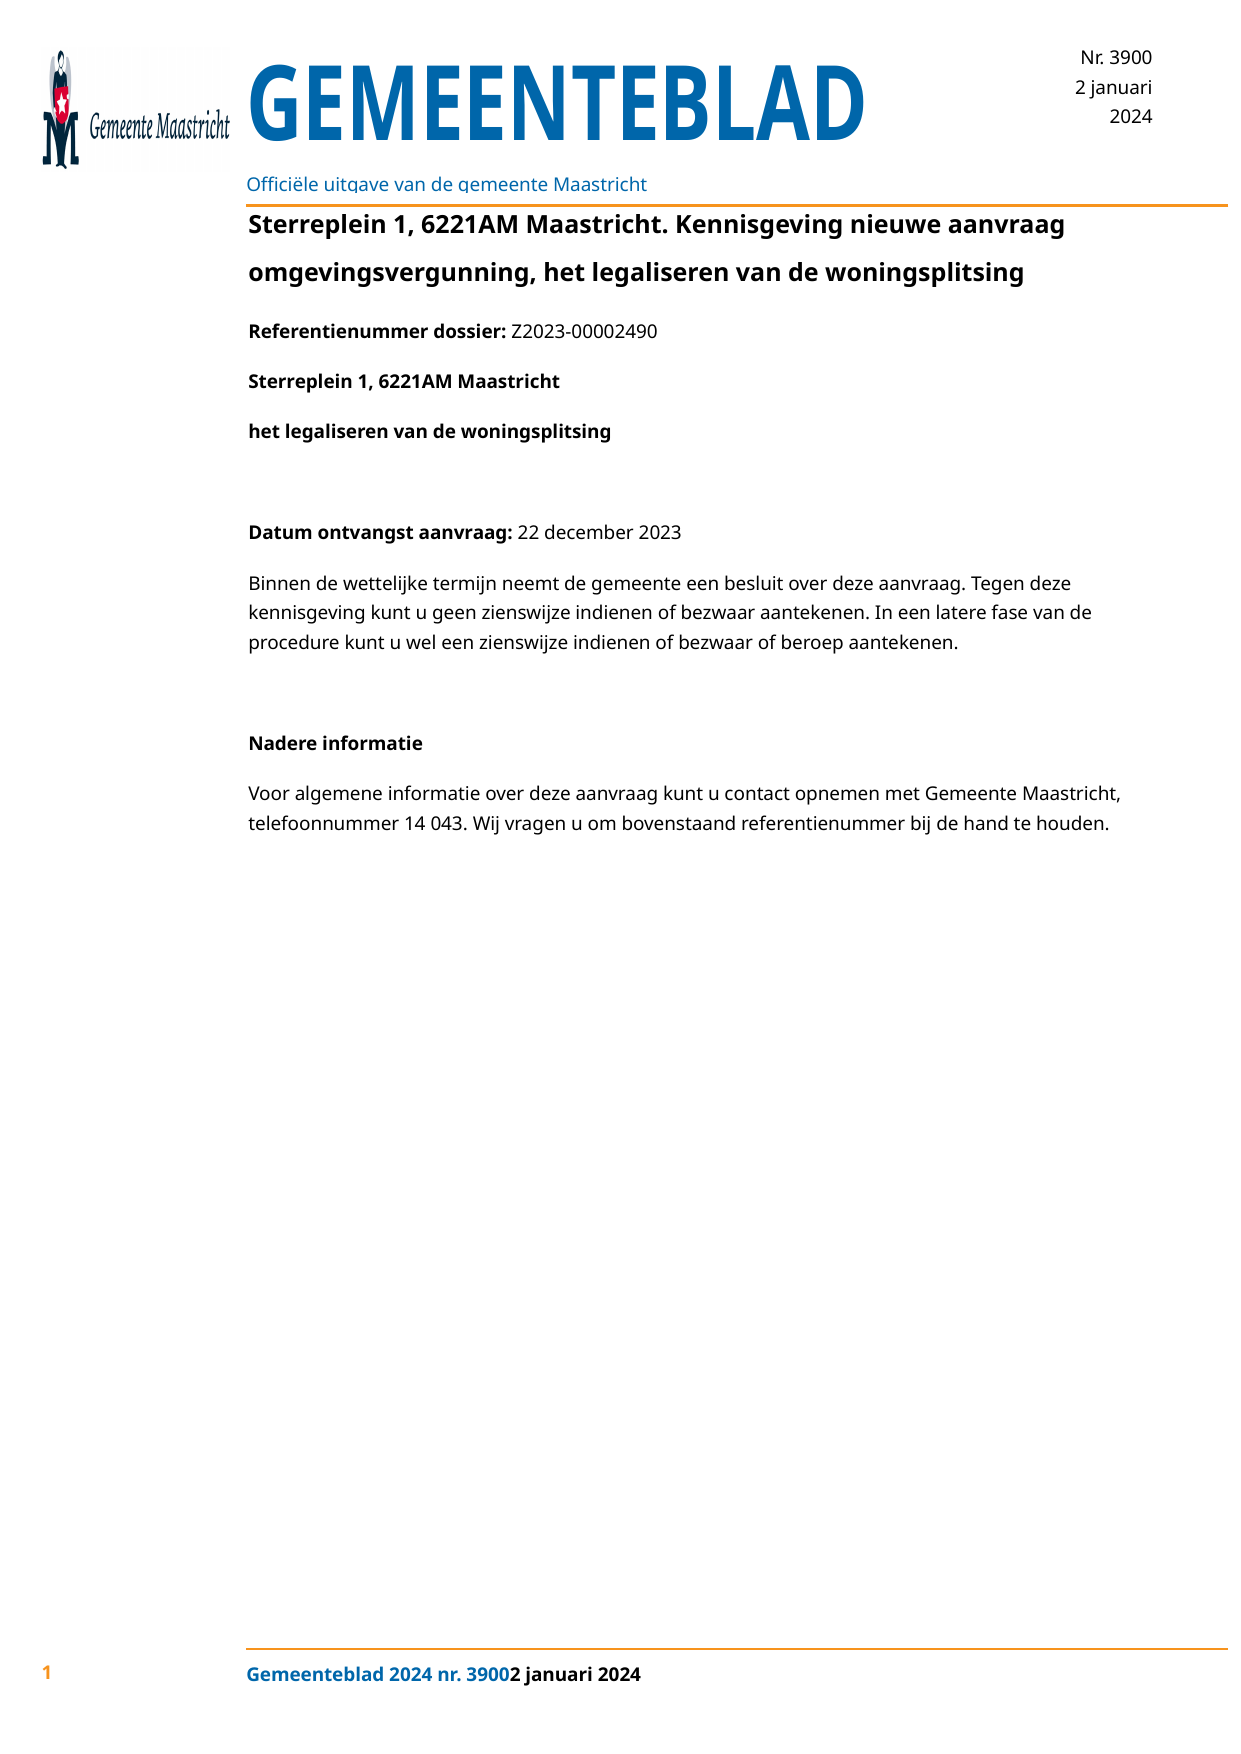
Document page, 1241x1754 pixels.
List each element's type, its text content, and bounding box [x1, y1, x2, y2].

text Sterreplein 1, 6221AM Maastricht. Kennisgeving nieuwe aanvraag omgevingsvergunning, het legaliseren van de woningsplitsing [248, 207, 1152, 288]
text Datum ontvangst aanvraag: 22 december 2023 [248, 519, 1152, 545]
text Binnen de wettelijke termijn neemt de gemeente een besluit over deze aanvraag. Tegen deze kennisgeving kunt u geen zienswijze indienen of bezwaar aantekenen. In een latere fase van de procedure kunt u wel een zienswijze indienen of bezwaar of beroep aantekenen. [248, 570, 1152, 655]
text Sterreplein 1, 6221AM Maastricht [248, 368, 1152, 394]
text Nadere informatie [248, 730, 1152, 756]
picture [41, 47, 231, 172]
text Referentienummer dossier: Z2023-00002490 [248, 318, 1152, 344]
text Voor algemene informatie over deze aanvraag kunt u contact opnemen met Gemeente Maastricht, telefoonnummer 14 043. Wij vragen u om bovenstaand referentienummer bij de hand te houden. [248, 780, 1152, 836]
text het legaliseren van de woningsplitsing [248, 419, 1152, 444]
